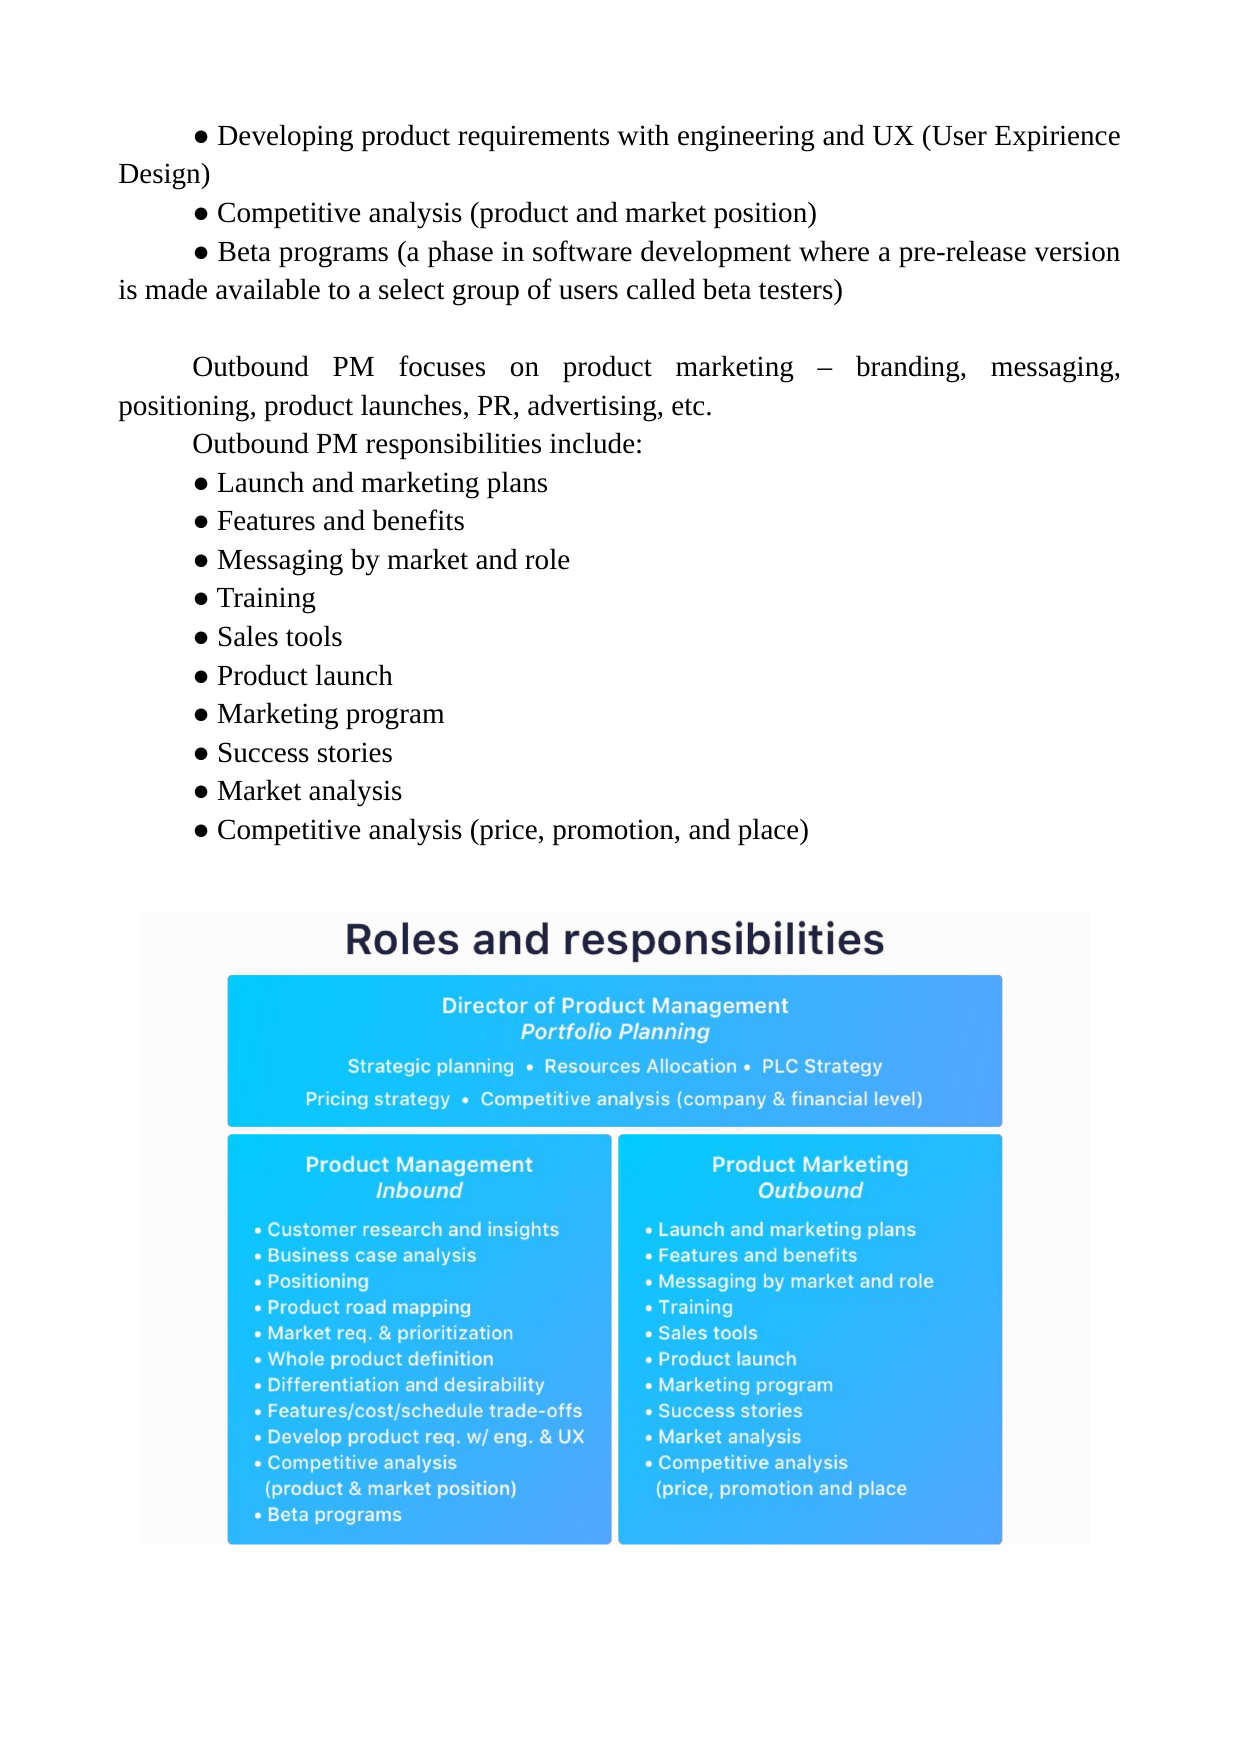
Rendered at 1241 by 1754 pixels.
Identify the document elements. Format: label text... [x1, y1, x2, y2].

text Outbound PM responsibilities include: [118, 426, 1122, 460]
text ● Features and benefits [118, 503, 1122, 537]
text ● Market analysis [118, 773, 1122, 807]
text ● Success stories [118, 735, 1122, 768]
text ● Competitive analysis (product and market position) [118, 195, 1122, 229]
text ● Messaging by market and role [118, 542, 1122, 576]
text ● Training [118, 581, 1122, 614]
text ● Sales tools [118, 619, 1122, 653]
picture [118, 888, 1123, 1570]
text ● Marketing program [118, 696, 1122, 730]
text ● Developing product requirements with engineering and UX (User Expirience Design) [118, 118, 1122, 190]
text ● Competitive analysis (price, promotion, and place) [118, 812, 1122, 845]
text ● Beta programs (a phase in software development where a pre-release version is made available to a select group of users called beta testers) [118, 234, 1122, 306]
text ● Launch and marketing plans [118, 465, 1122, 498]
text ● Product launch [118, 658, 1122, 691]
text Outbound PM focuses on product marketing – branding, messaging, positioning, product launches, PR, advertising, etc. [118, 349, 1122, 421]
